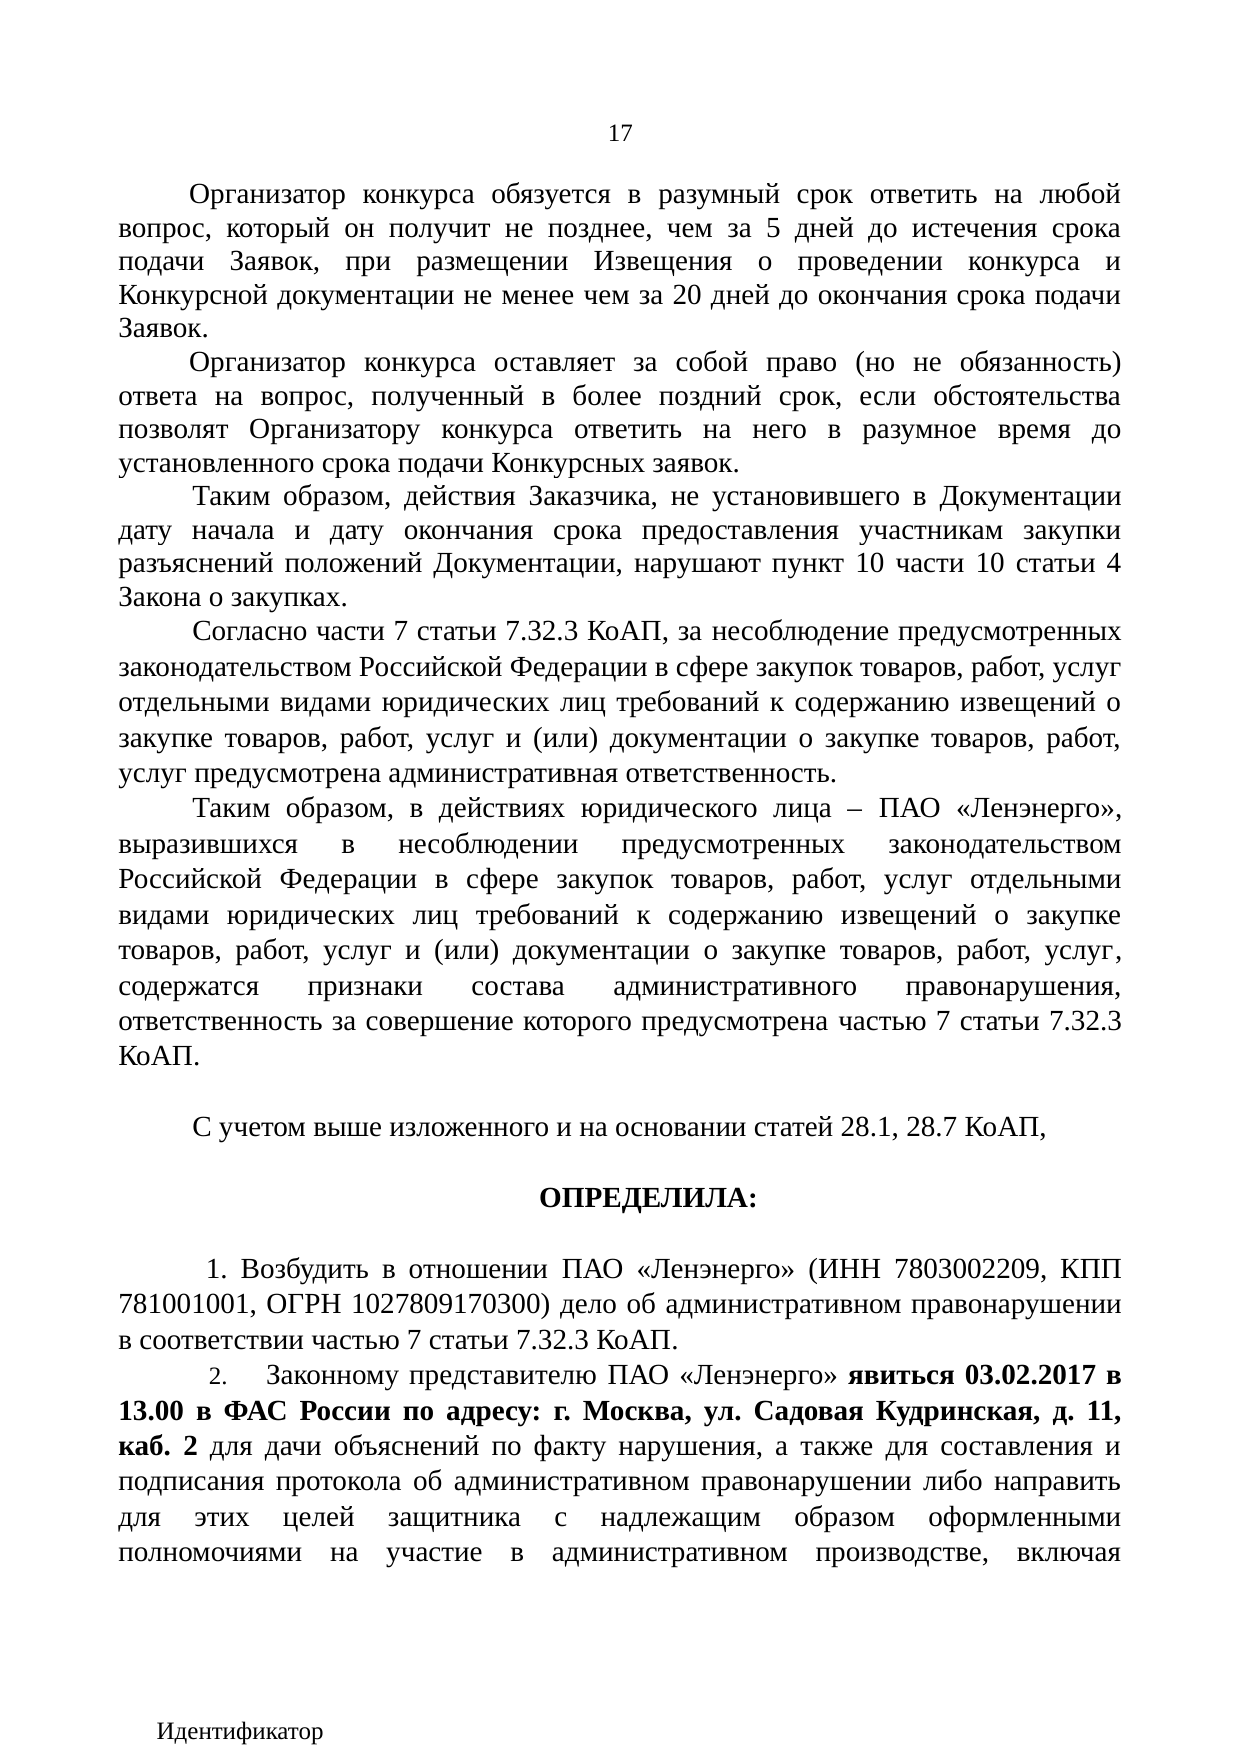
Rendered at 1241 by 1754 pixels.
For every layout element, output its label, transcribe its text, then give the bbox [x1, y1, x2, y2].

text С учетом выше изложенного и на основании статей 28.1, 28.7 КоАП, [118, 1108, 1122, 1144]
text Таким образом, действия Заказчика, не установившего в Документации дату начала и дату окончания срока предоставления участникам закупки разъяснений положений Документации, нарушают пункт 10 части 10 статьи 4 Закона о закупках. [118, 478, 1122, 612]
list Законному представителю ПАО «Ленэнерго» явиться 03.02.2017 в 13.00 в ФАС России по адресу: г. Москва, ул. Садовая Кудринская, д. 11, каб. 2 для дачи объяснений по факту нарушения, а также для составления и подписания протокола об административном правонарушении либо направить для этих целей защитника с надлежащим образом оформленными полномочиями на участие в административном производстве, включая [118, 1356, 1122, 1569]
text Согласно части 7 статьи 7.32.3 КоАП, за несоблюдение предусмотренных законодательством Российской Федерации в сфере закупок товаров, работ, услуг отдельными видами юридических лиц требований к содержанию извещений о закупке товаров, работ, услуг и (или) документации о закупке товаров, работ, услуг предусмотрена административная ответственность. [118, 612, 1122, 789]
text Организатор конкурса оставляет за собой право (но не обязанность) ответа на вопрос, полученный в более поздний срок, если обстоятельства позволят Организатору конкурса ответить на него в разумное время до установленного срока подачи Конкурсных заявок. [118, 344, 1122, 478]
text ОПРЕДЕЛИЛА: [118, 1179, 1122, 1214]
text 1. Возбудить в отношении ПАО «Ленэнерго» (ИНН 7803002209, КПП 781001001, ОГРН 1027809170300) дело об административном правонарушении в соответствии частью 7 статьи 7.32.3 КоАП. [118, 1250, 1122, 1356]
text Таким образом, в действиях юридического лица – ПАО «Ленэнерго», выразившихся в несоблюдении предусмотренных законодательством Российской Федерации в сфере закупок товаров, работ, услуг отдельными видами юридических лиц требований к содержанию извещений о закупке товаров, работ, услуг и (или) документации о закупке товаров, работ, услуг, содержатся признаки состава административного правонарушения, ответственность за совершение которого предусмотрена частью 7 статьи 7.32.3 КоАП. [118, 789, 1122, 1073]
text Организатор конкурса обязуется в разумный срок ответить на любой вопрос, который он получит не позднее, чем за 5 дней до истечения срока подачи Заявок, при размещении Извещения о проведении конкурса и Конкурсной документации не менее чем за 20 дней до окончания срока подачи Заявок. [118, 176, 1122, 344]
